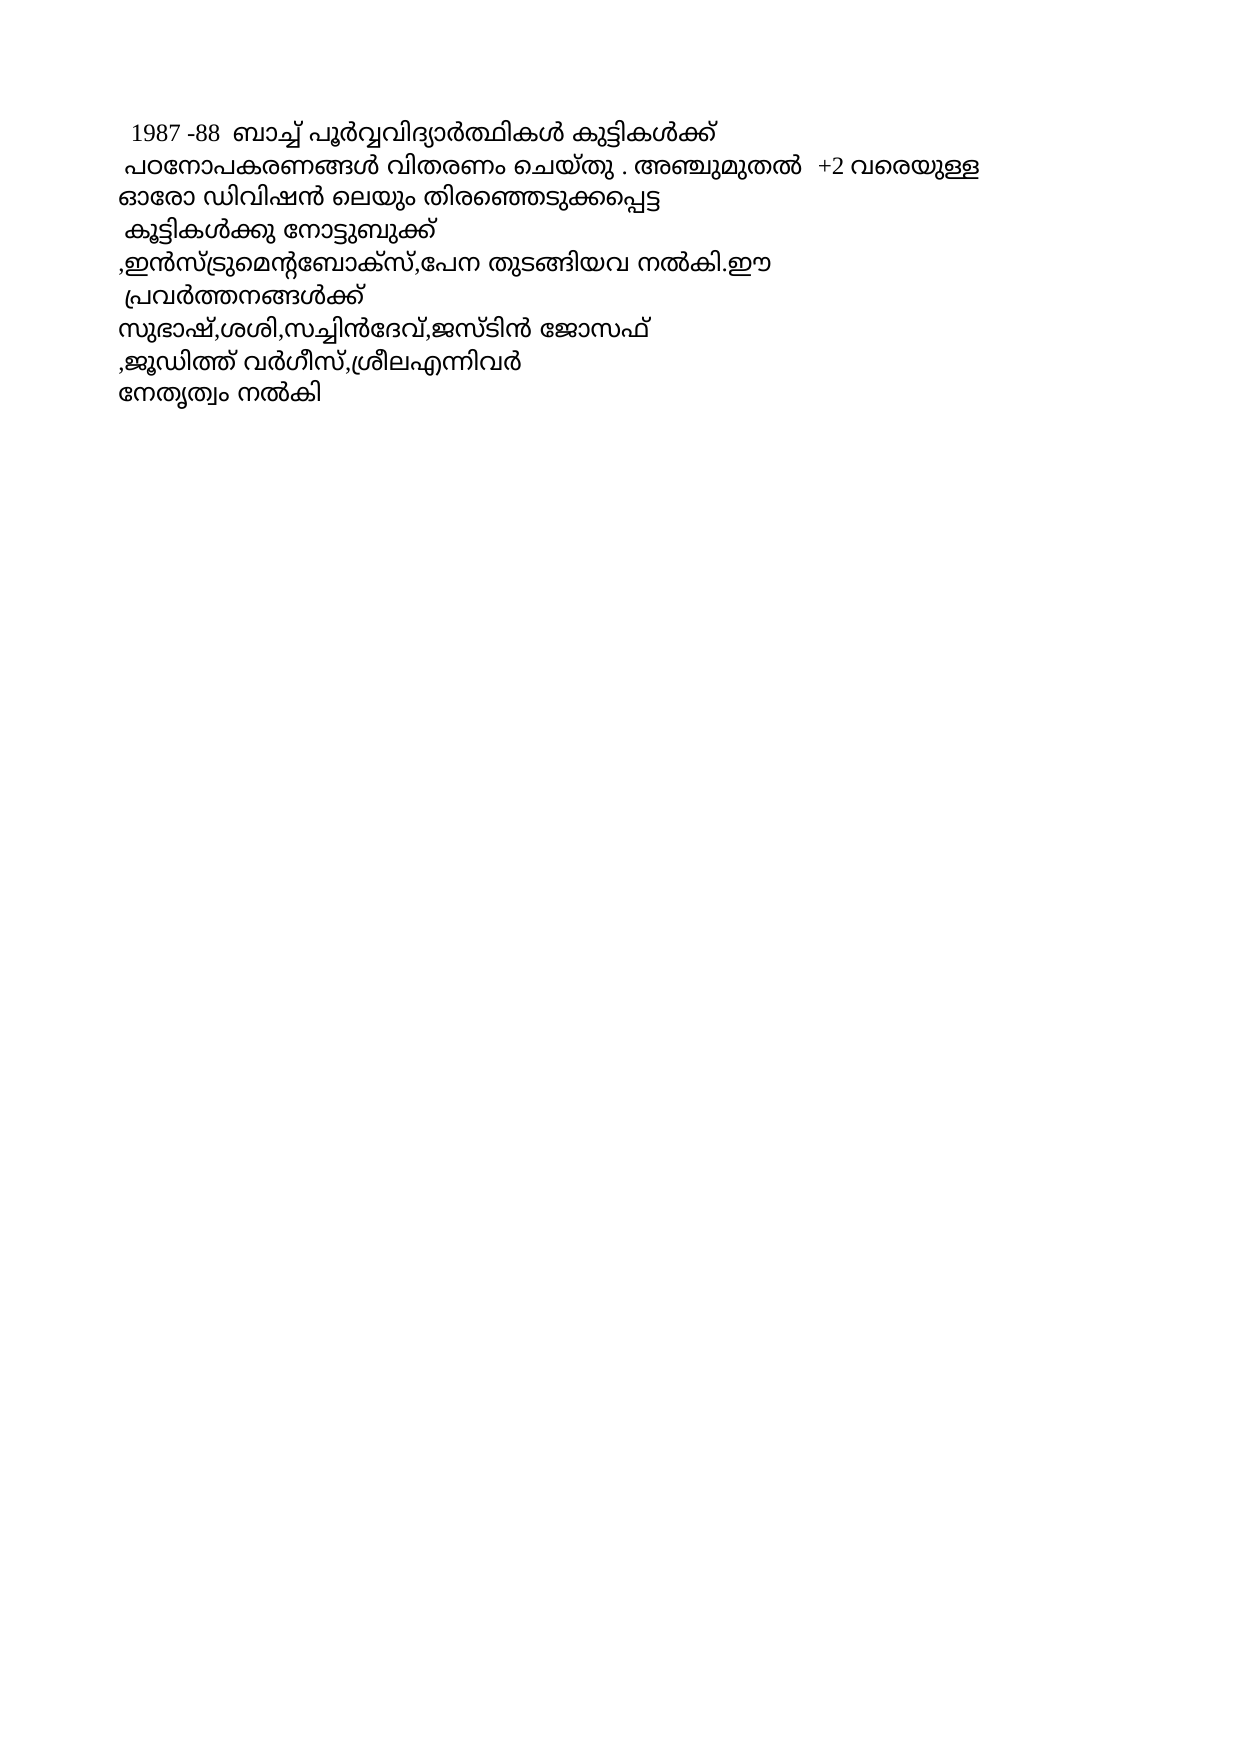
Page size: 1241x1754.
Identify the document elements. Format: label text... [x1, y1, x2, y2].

text പഠനോപകരണങ്ങൾ വിതരണം ചെയ്തു . അഞ്ചുമുതൽ +2 വരെയുള്ള [118, 151, 1122, 184]
text പ്രവർത്തനങ്ങൾക്ക് [118, 281, 1122, 314]
text നേതൃത്വം നൽകി [118, 380, 1122, 411]
text സുഭാഷ്,ശശി,സച്ചിൻദേവ്,ജസ്ടിൻ ജോസഫ് [118, 314, 1122, 347]
text കൂട്ടികൾക്കു നോട്ടുബുക്ക് [118, 215, 1122, 248]
text ,ഇൻസ്ട്രുമെന്റബോക്സ്,പേന തുടങ്ങിയവ നൽകി.ഈ [118, 248, 1122, 281]
text ,ജൂഡിത്ത് വർഗീസ്,ശ്രീലഎന്നിവർ [118, 347, 1122, 380]
text 1987 -88 ബാച്ച് പൂർവ്വവിദ്യാർത്ഥികൾ കുട്ടികൾക്ക് [118, 118, 1122, 151]
text ഓരോ ഡിവിഷൻ ലെയും തിരഞ്ഞെടുക്കപ്പെട്ട [118, 184, 1122, 215]
